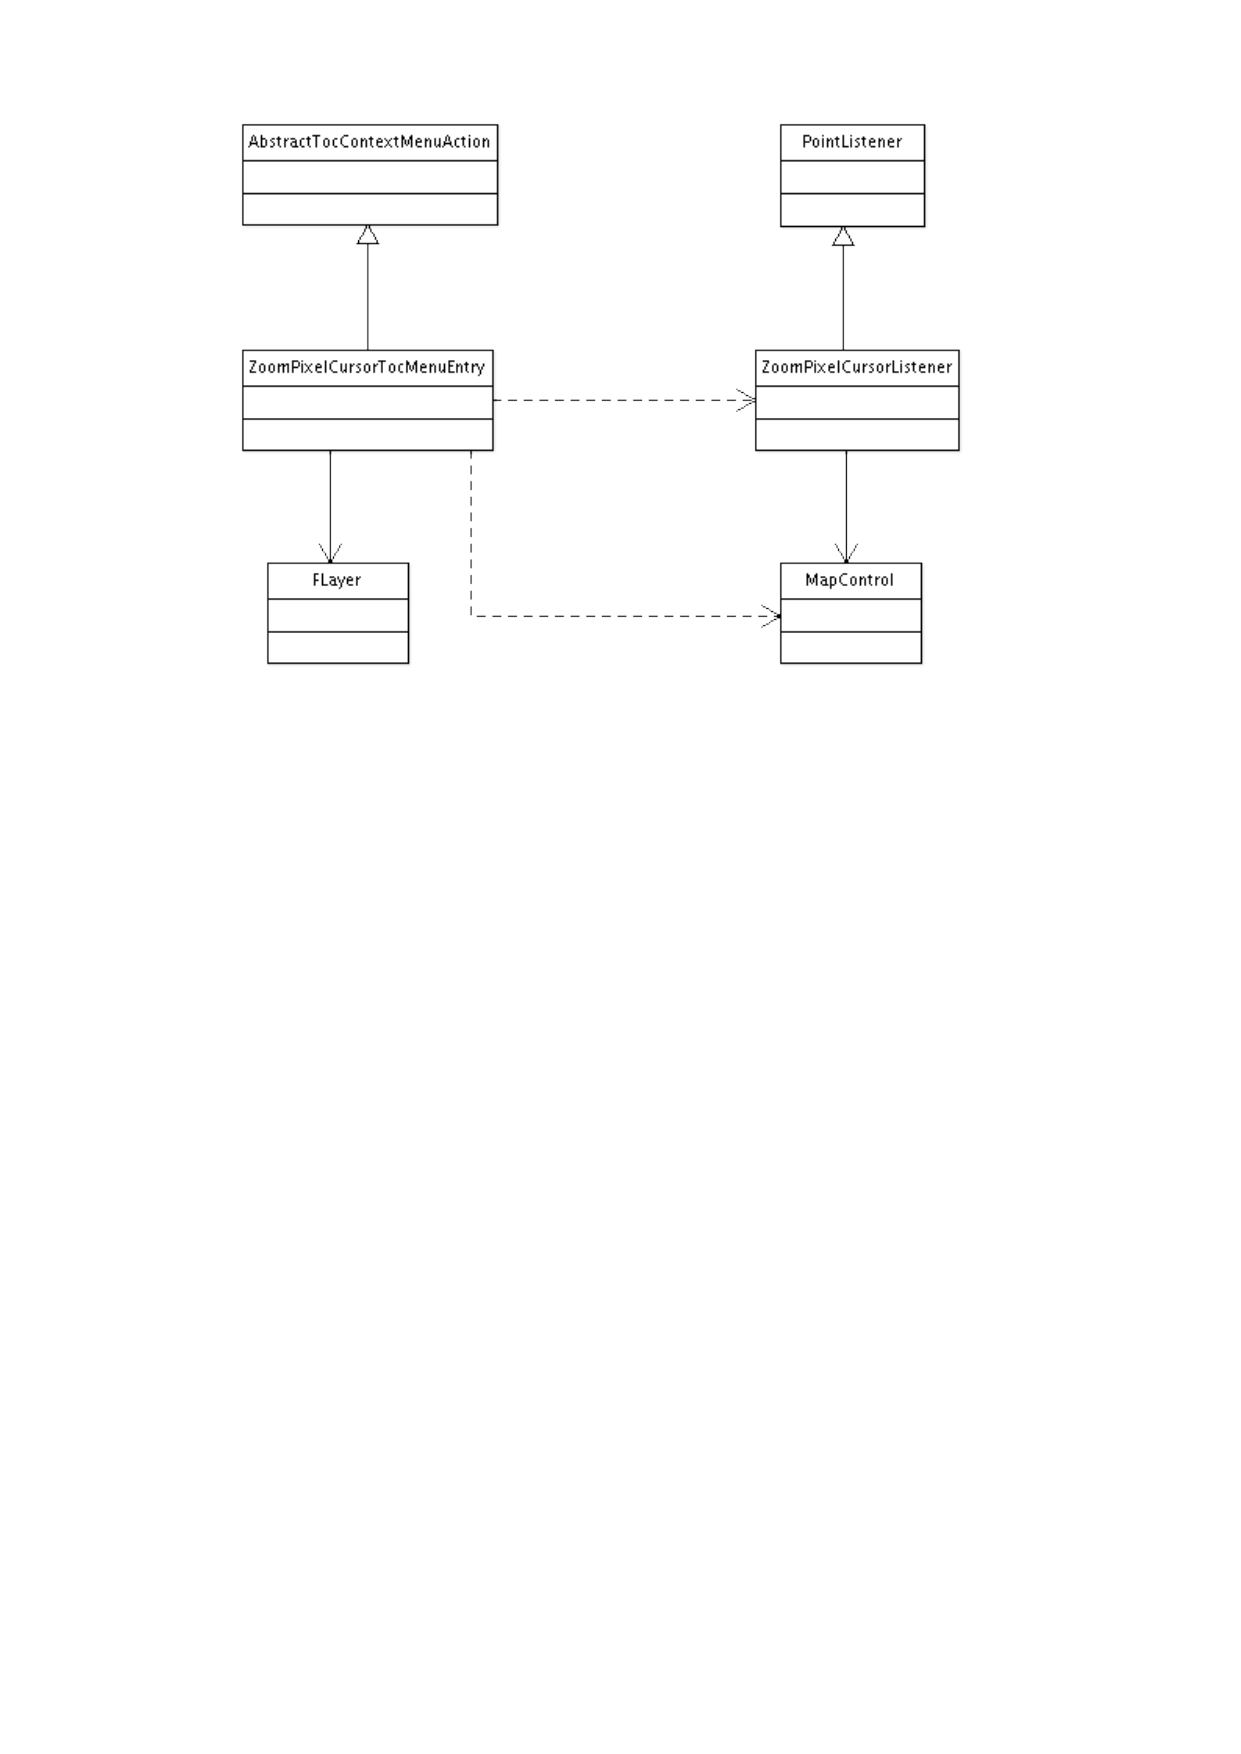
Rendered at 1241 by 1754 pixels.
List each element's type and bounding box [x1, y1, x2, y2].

picture [236, 118, 1032, 669]
